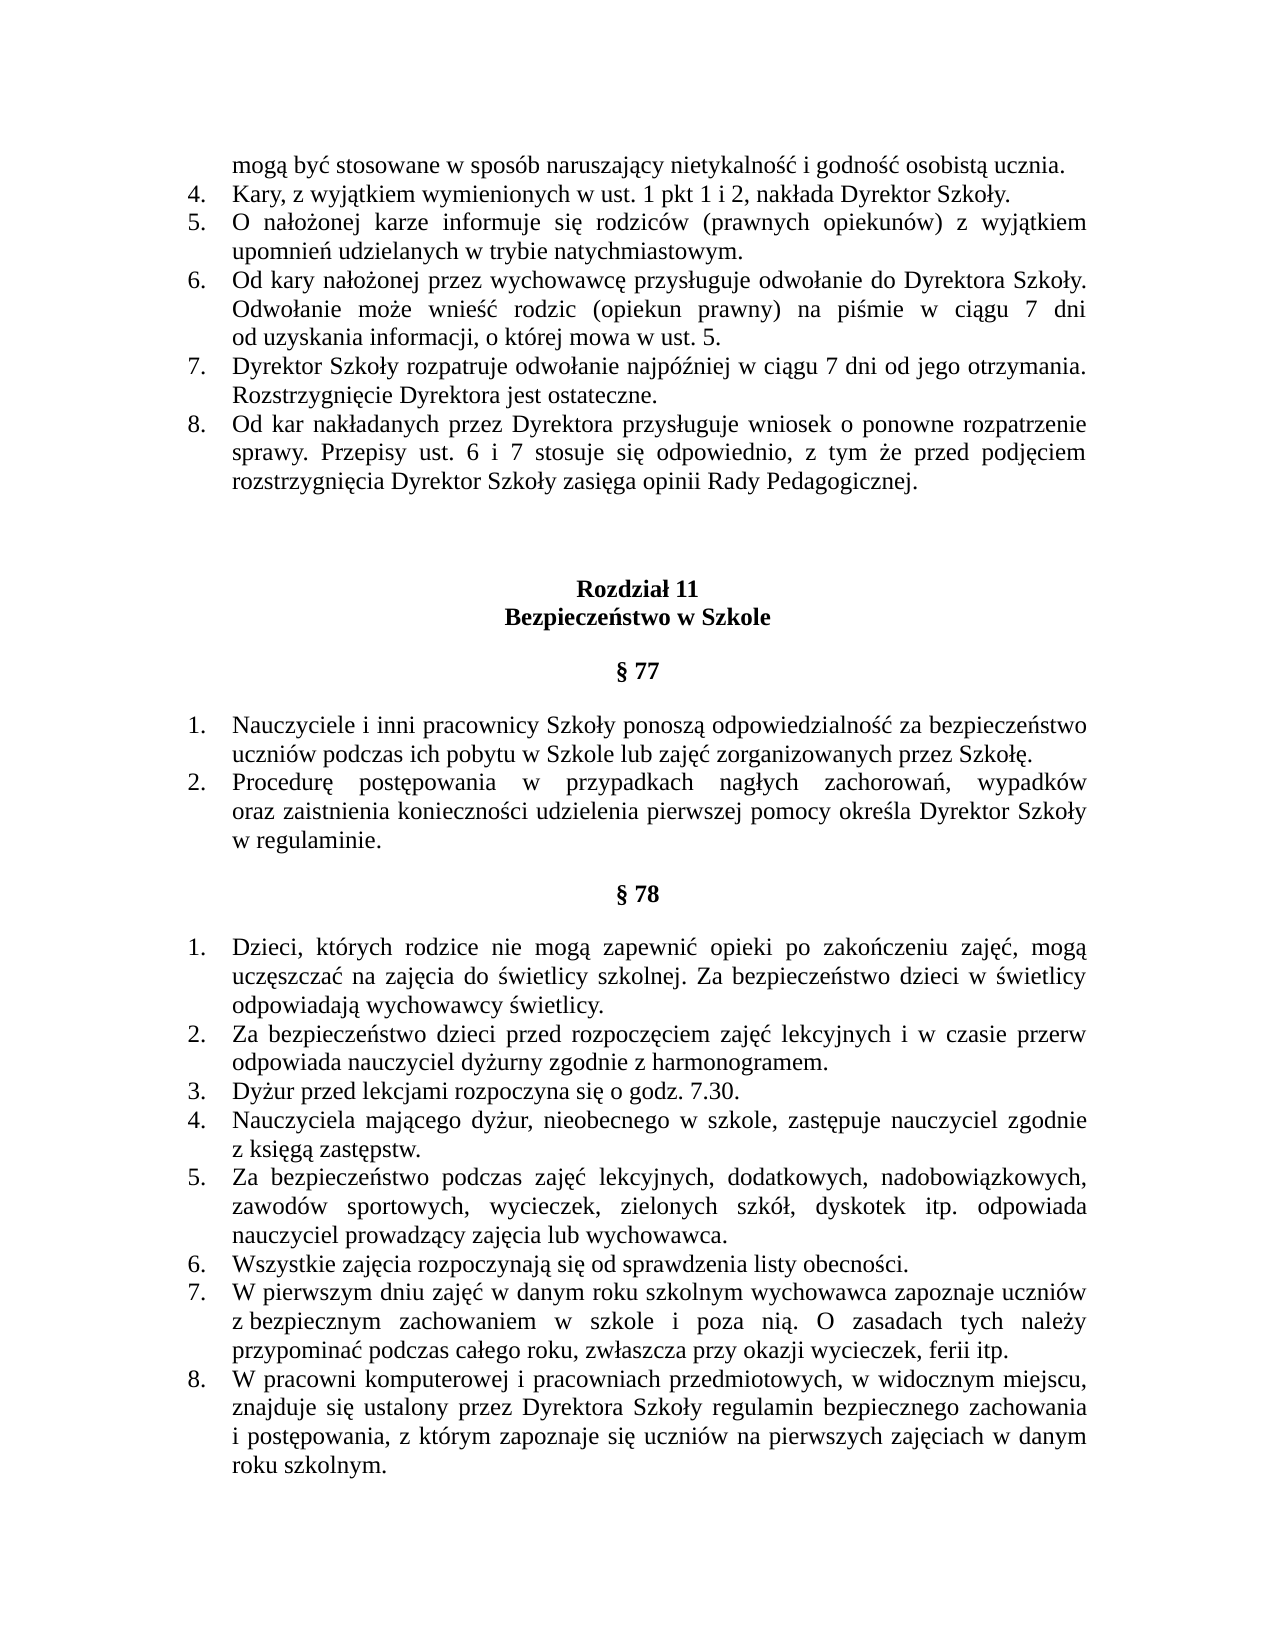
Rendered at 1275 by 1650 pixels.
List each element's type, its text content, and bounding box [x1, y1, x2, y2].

text 5. Za bezpieczeństwo podczas zajęć lekcyjnych, dodatkowych, nadobowiązkowych, zawodów sportowych, wycieczek, zielonych szkół, dyskotek itp. odpowiada nauczyciel prowadzący zajęcia lub wychowawca. [187, 1162, 1087, 1249]
text mogą być stosowane w sposób naruszający nietykalność i godność osobistą ucznia. [187, 150, 1087, 179]
text § 78 [187, 879, 1087, 907]
text 3. Dyżur przed lekcjami rozpoczyna się o godz. 7.30. [187, 1076, 1087, 1105]
text Bezpieczeństwo w Szkole [187, 602, 1087, 631]
text § 77 [187, 656, 1087, 685]
text 7. Dyrektor Szkoły rozpatruje odwołanie najpóźniej w ciągu 7 dni od jego otrzymania. Rozstrzygnięcie Dyrektora jest ostateczne. [187, 351, 1087, 409]
text Rozdział 11 [187, 574, 1087, 602]
text 2. Procedurę postępowania w przypadkach nagłych zachorowań, wypadków oraz zaistnienia konieczności udzielenia pierwszej pomocy określa Dyrektor Szkoły w regulaminie. [187, 767, 1087, 854]
text 2. Za bezpieczeństwo dzieci przed rozpoczęciem zajęć lekcyjnych i w czasie przerw odpowiada nauczyciel dyżurny zgodnie z harmonogramem. [187, 1019, 1087, 1076]
text 1. Nauczyciele i inni pracownicy Szkoły ponoszą odpowiedzialność za bezpieczeństwo uczniów podczas ich pobytu w Szkole lub zajęć zorganizowanych przez Szkołę. [187, 710, 1087, 767]
text 4. Kary, z wyjątkiem wymienionych w ust. 1 pkt 1 i 2, nakłada Dyrektor Szkoły. [187, 179, 1087, 207]
text 6. Wszystkie zajęcia rozpoczynają się od sprawdzenia listy obecności. [187, 1249, 1087, 1277]
text 7. W pierwszym dniu zajęć w danym roku szkolnym wychowawca zapoznaje uczniów z bezpiecznym zachowaniem w szkole i poza nią. O zasadach tych należy przypominać podczas całego roku, zwłaszcza przy okazji wycieczek, ferii itp. [187, 1277, 1087, 1364]
text 4. Nauczyciela mającego dyżur, nieobecnego w szkole, zastępuje nauczyciel zgodnie z księgą zastępstw. [187, 1105, 1087, 1162]
text 8. Od kar nakładanych przez Dyrektora przysługuje wniosek o ponowne rozpatrzenie sprawy. Przepisy ust. 6 i 7 stosuje się odpowiednio, z tym że przed podjęciem rozstrzygnięcia Dyrektor Szkoły zasięga opinii Rady Pedagogicznej. [187, 409, 1087, 495]
text 8. W pracowni komputerowej i pracowniach przedmiotowych, w widocznym miejscu, znajduje się ustalony przez Dyrektora Szkoły regulamin bezpiecznego zachowania i postępowania, z którym zapoznaje się uczniów na pierwszych zajęciach w danym roku szkolnym. [187, 1364, 1087, 1479]
text 1. Dzieci, których rodzice nie mogą zapewnić opieki po zakończeniu zajęć, mogą uczęszczać na zajęcia do świetlicy szkolnej. Za bezpieczeństwo dzieci w świetlicy odpowiadają wychowawcy świetlicy. [187, 932, 1087, 1019]
text 5. O nałożonej karze informuje się rodziców (prawnych opiekunów) z wyjątkiem upomnień udzielanych w trybie natychmiastowym. [187, 207, 1087, 265]
text 6. Od kary nałożonej przez wychowawcę przysługuje odwołanie do Dyrektora Szkoły. Odwołanie może wnieść rodzic (opiekun prawny) na piśmie w ciągu 7 dni od uzyskania informacji, o której mowa w ust. 5. [187, 265, 1087, 351]
